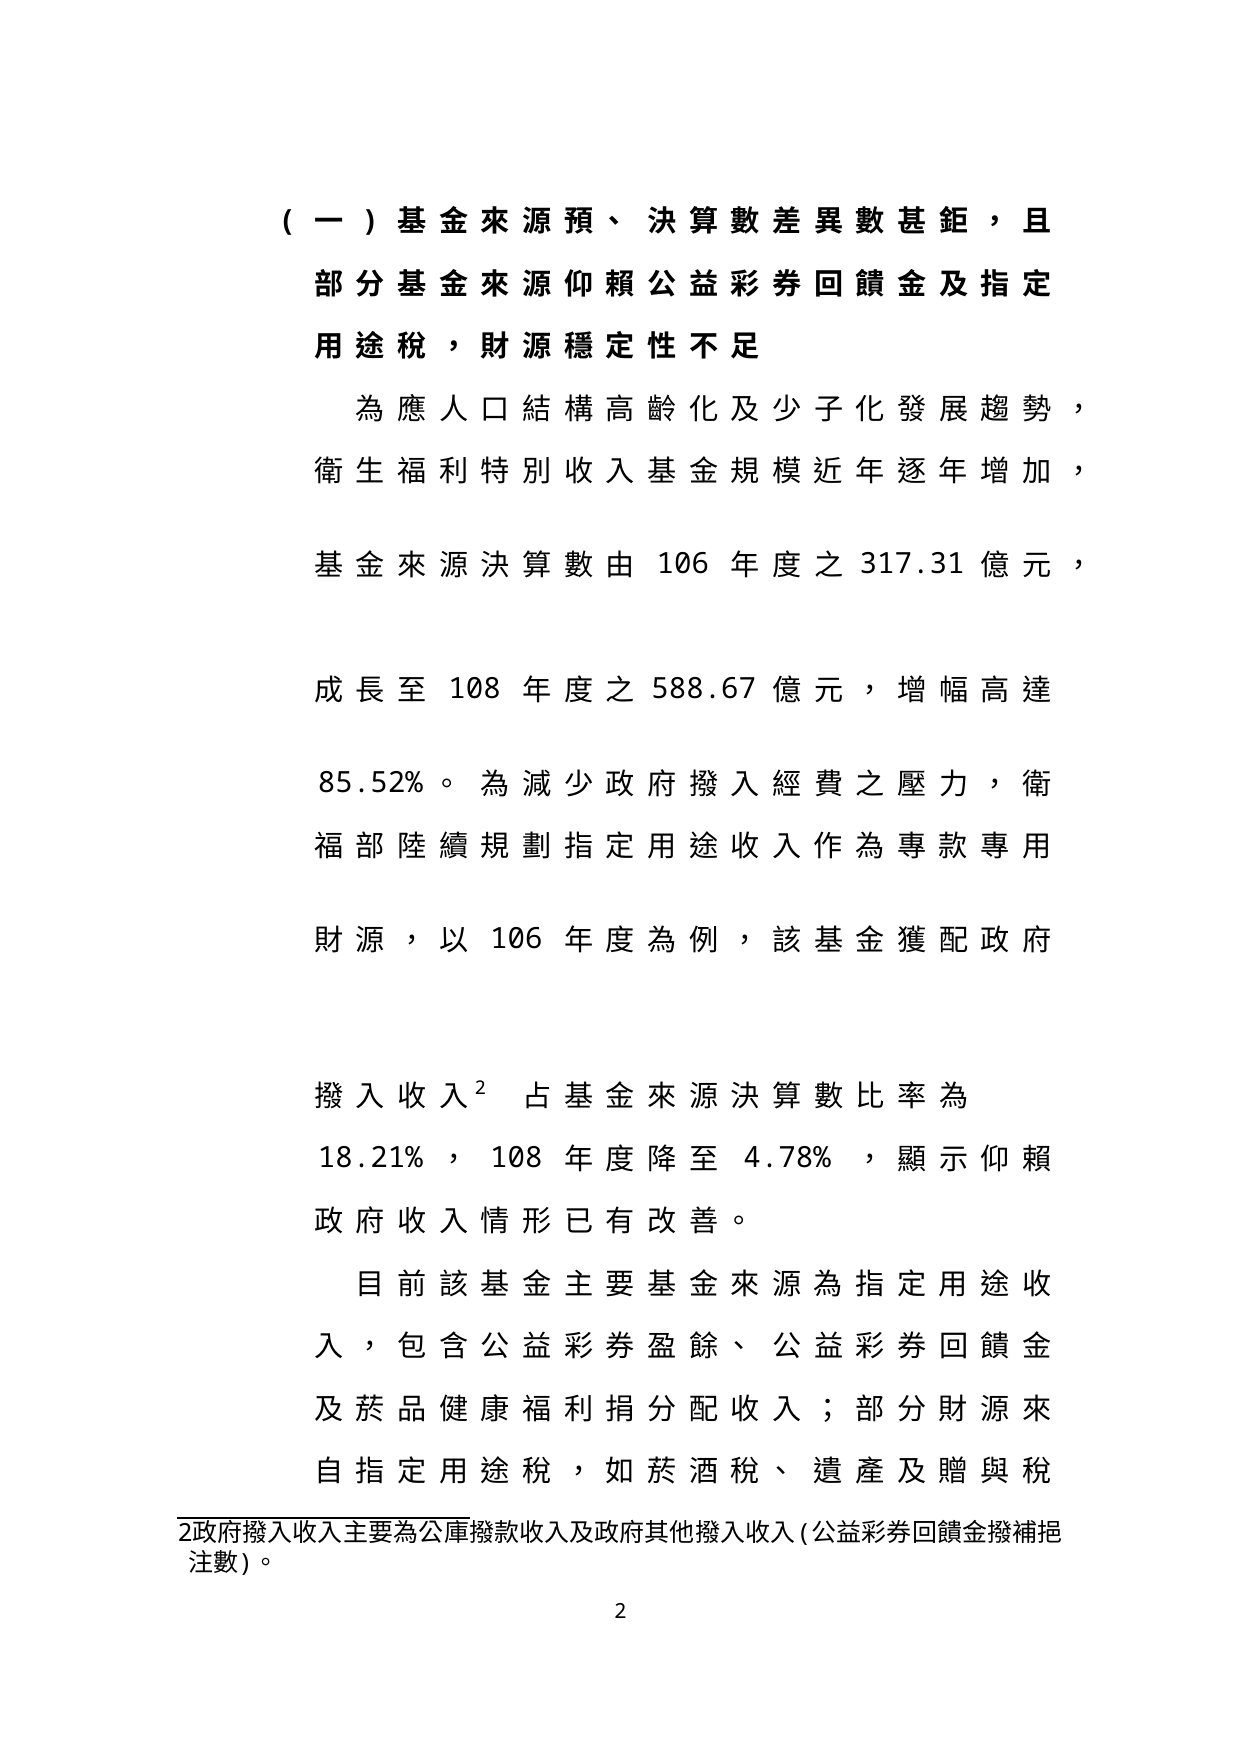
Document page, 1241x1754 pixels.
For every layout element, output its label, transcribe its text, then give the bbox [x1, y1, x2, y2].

text 政府撥入收入主要為公庫撥款收入及政府其他撥入收入(公益彩券回饋金撥補挹注數)。 [177, 1518, 1063, 1577]
text 目前該基金主要基金來源為指定用途收入，包含公益彩券盈餘、公益彩券回饋金及菸品健康福利捐分配收入；部分財源來自指定用途稅，如菸酒稅、遺產及贈與稅 [271, 1240, 1058, 1490]
text (一)基金來源預、決算數差異數甚鉅，且部分基金來源仰賴公益彩券回饋金及指定用途稅，財源穩定性不足 [242, 177, 1058, 365]
text 為應人口結構高齡化及少子化發展趨勢，衛生福利特別收入基金規模近年逐年增加，基金來源決算數由106年度之317.31億元，成長至108年度之588.67億元，增幅高達85.52%。為減少政府撥入經費之壓力，衛福部陸續規劃指定用途收入作為專款專用財源，以106年度為例，該基金獲配政府撥入收入占基金來源決算數比率為18.21%，108年度降至4.78%，顯示仰賴政府收入情形已有改善。 [271, 365, 1058, 1240]
